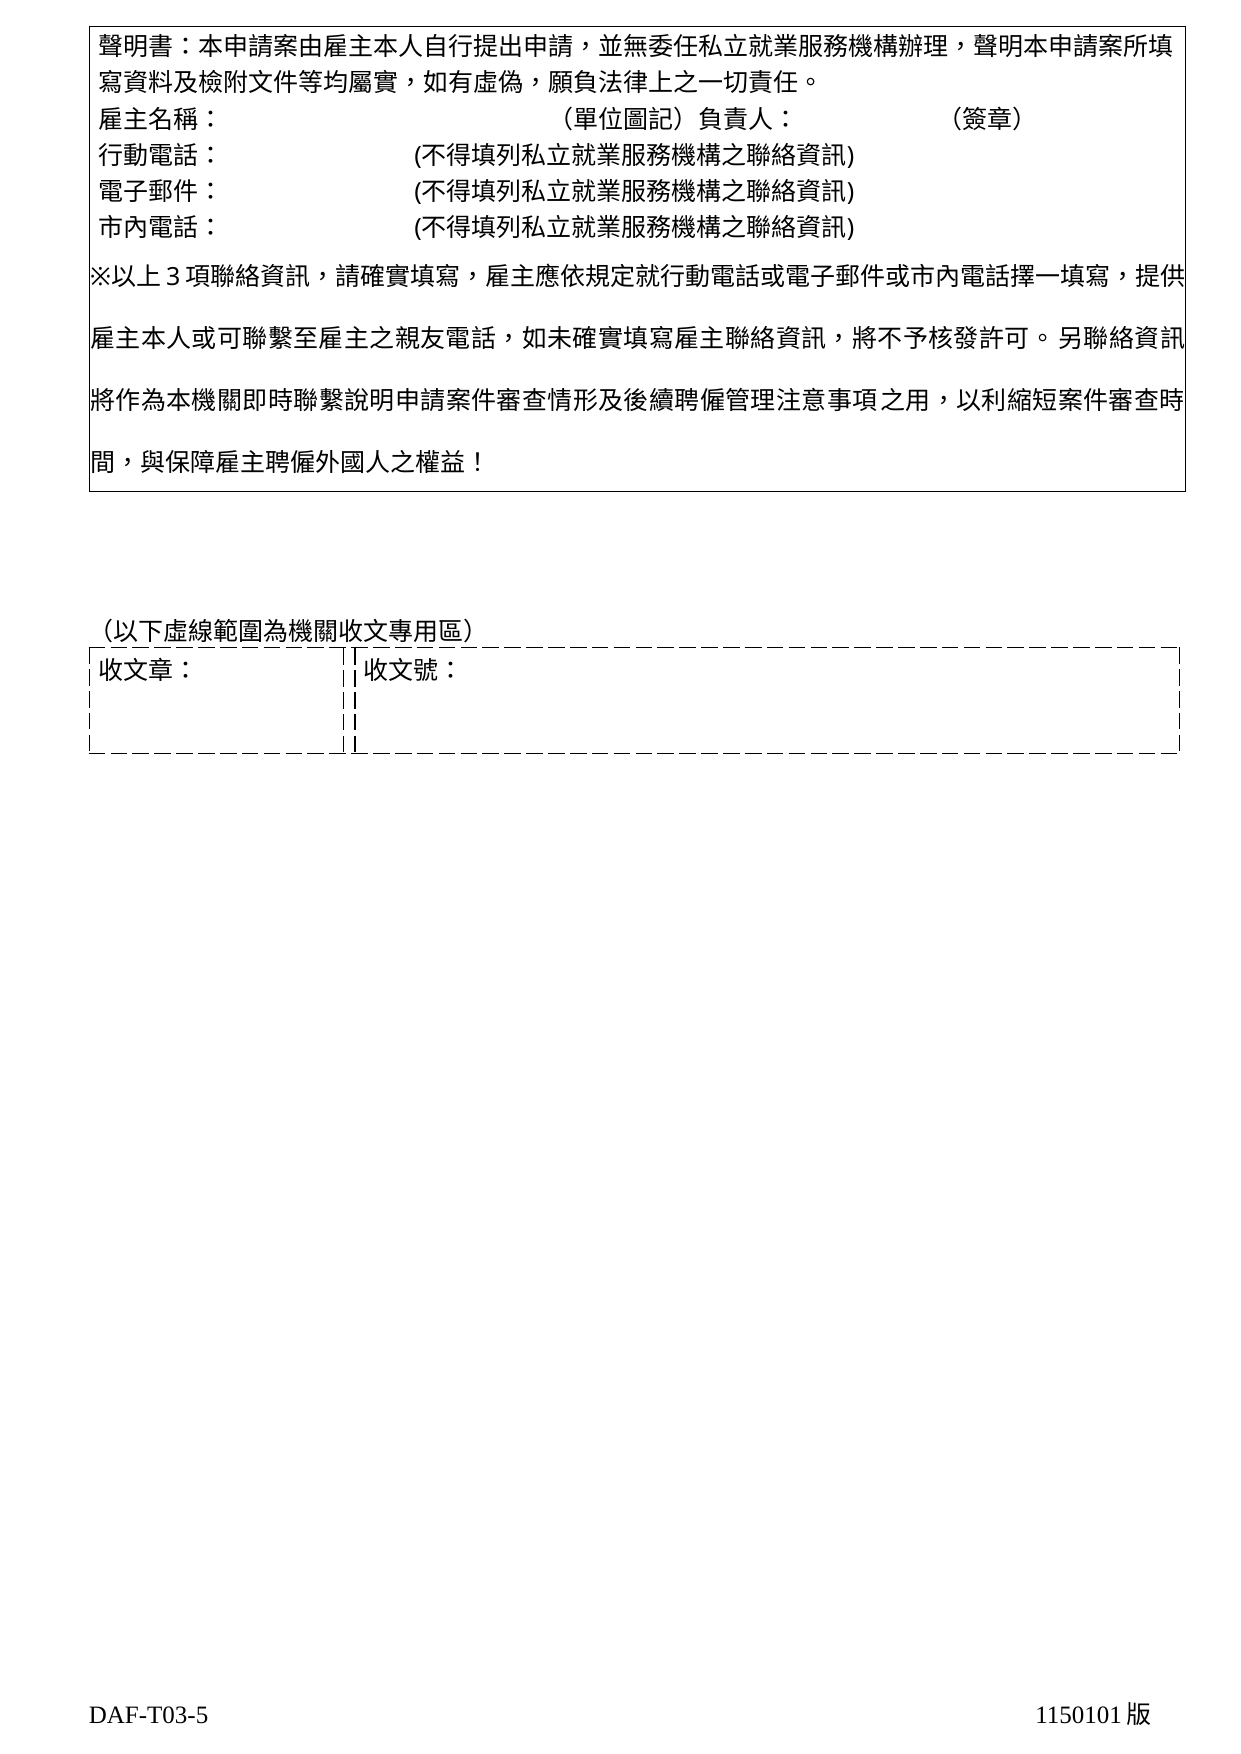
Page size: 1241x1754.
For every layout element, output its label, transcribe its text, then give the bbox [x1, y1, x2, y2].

table_header 收文章： [89, 647, 343, 753]
table_cell 聲明書：本申請案由雇主本人自行提出申請，並無委任私立就業服務機構辦理，聲明本申請案所填寫資料及檢附文件等均屬實，如有虛偽，願負法律上之一切責任。 雇主名稱： （單位圖記）負責人： （簽章） 行動電話： (不得填列私立就業服務機構之聯絡資訊) 電子郵件： (不得填列私立就業服務機構之聯絡資訊) 市內電話： (不得填列私立就業服務機構之聯絡資訊) ※以上3項聯絡資訊，請確實填寫，雇主應依規定就行動電話或電子郵件或市內電話擇一填寫，提供雇主本人或可聯繫至雇主之親友電話，如未確實填寫雇主聯絡資訊，將不予核發許可。另聯絡資訊將作為本機關即時聯繫說明申請案件審查情形及後續聘僱管理注意事項之用，以利縮短案件審查時間，與保障雇主聘僱外國人之權益！ [90, 27, 1185, 491]
table_header [343, 647, 355, 753]
table_header 收文號： [355, 647, 1179, 753]
text （以下虛線範圍為機關收文專用區） [89, 616, 1152, 647]
